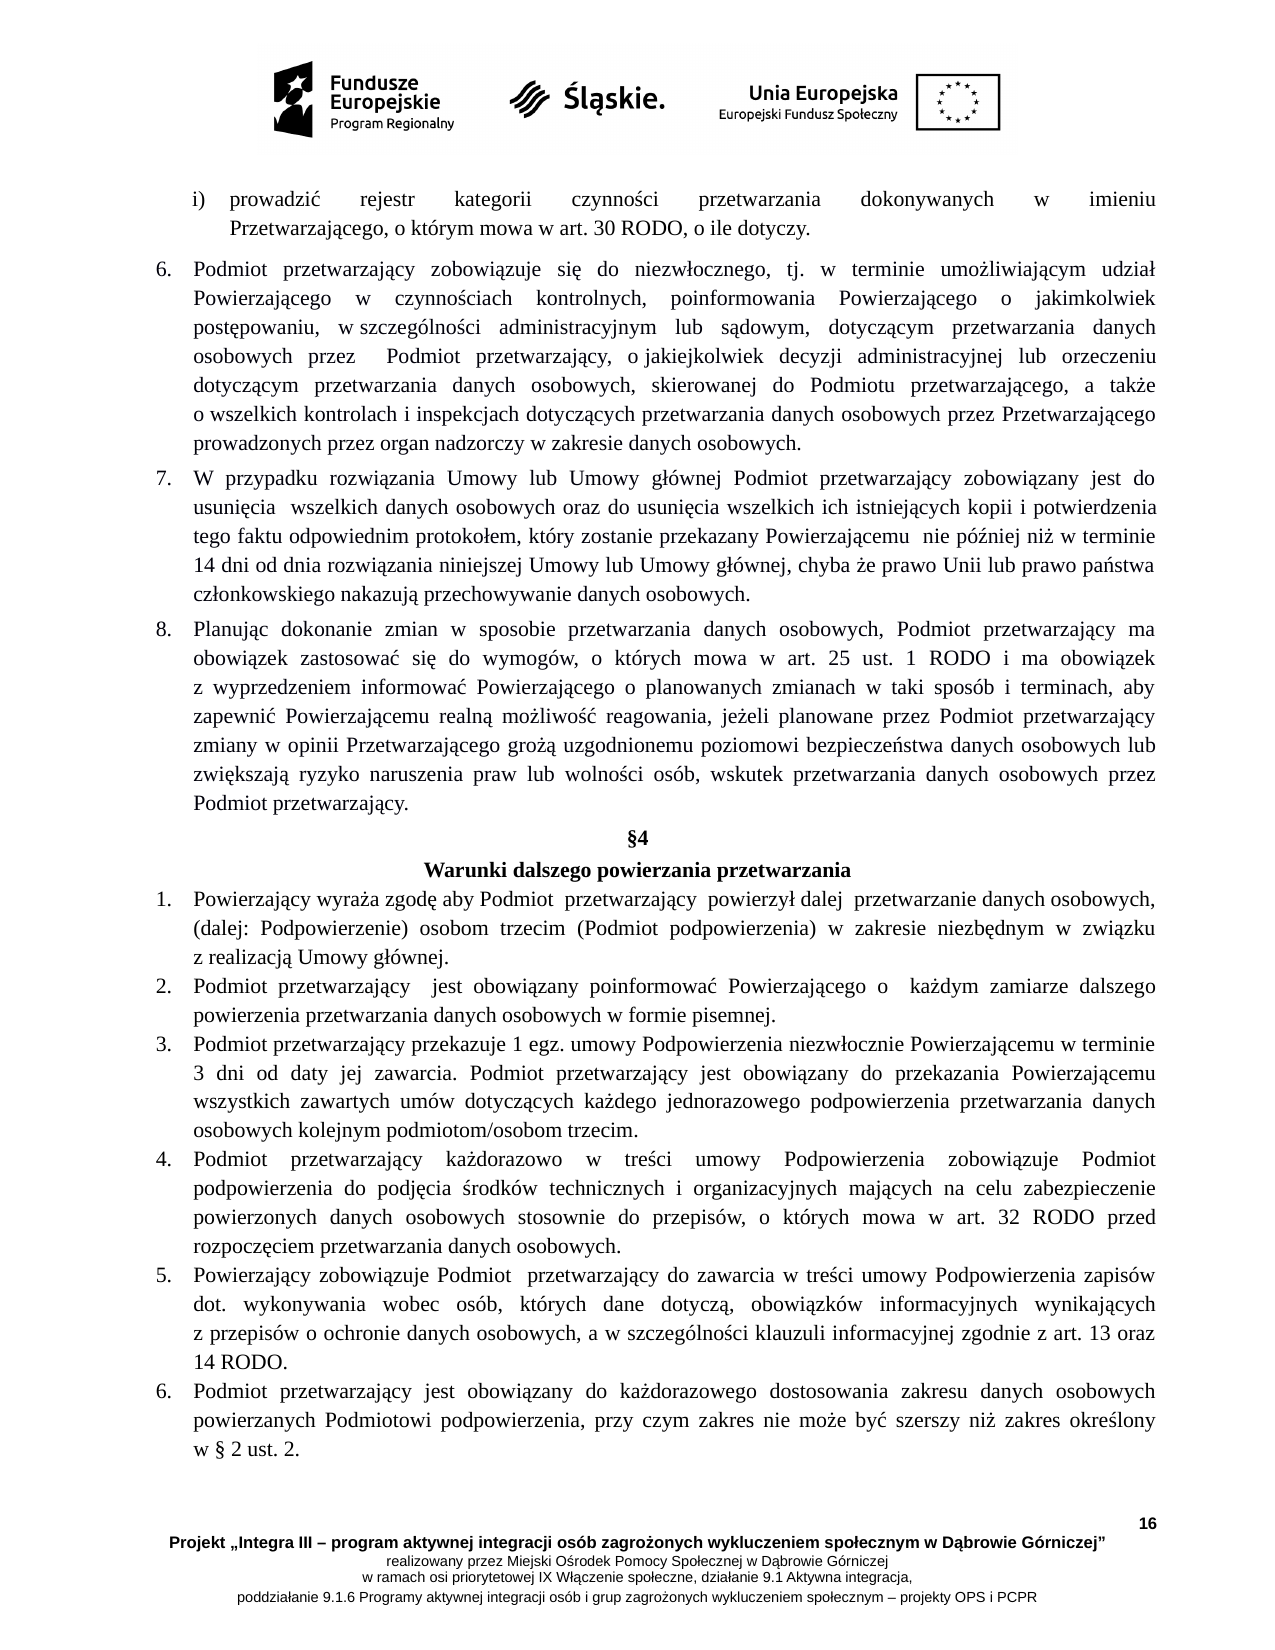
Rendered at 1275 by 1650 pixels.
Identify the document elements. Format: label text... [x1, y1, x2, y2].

list Podmiot przetwarzający jest obowiązany poinformować Powierzającego o każdym zamiarze dalszego powierzenia przetwarzania danych osobowych w formie pisemnej. [156, 973, 1157, 1027]
list prowadzić rejestr kategorii czynności przetwarzania dokonywanych w imieniu Przetwarzającego, o którym mowa w art. 30 RODO, o ile dotyczy. [192, 186, 1157, 240]
list Podmiot przetwarzający jest obowiązany do każdorazowego dostosowania zakresu danych osobowych powierzanych Podmiotowi podpowierzenia, przy czym zakres nie może być szerszy niż zakres określony w § 2 ust. 2. [156, 1378, 1157, 1461]
list Warunki dalszego powierzania przetwarzania [118, 857, 1157, 882]
list Powierzający zobowiązuje Podmiot przetwarzający do zawarcia w treści umowy Podpowierzenia zapisów dot. wykonywania wobec osób, których dane dotyczą, obowiązków informacyjnych wynikających z przepisów o ochronie danych osobowych, a w szczególności klauzuli informacyjnej zgodnie z art. 13 oraz 14 RODO. [156, 1262, 1157, 1374]
list W przypadku rozwiązania Umowy lub Umowy głównej Podmiot przetwarzający zobowiązany jest do usunięcia wszelkich danych osobowych oraz do usunięcia wszelkich ich istniejących kopii i potwierdzenia tego faktu odpowiednim protokołem, który zostanie przekazany Powierzającemu nie później niż w terminie 14 dni od dnia rozwiązania niniejszej Umowy lub Umowy głównej, chyba że prawo Unii lub prawo państwa członkowskiego nakazują przechowywanie danych osobowych. [156, 465, 1157, 606]
text §4 [118, 825, 1157, 851]
list Podmiot przetwarzający każdorazowo w treści umowy Podpowierzenia zobowiązuje Podmiot podpowierzenia do podjęcia środków technicznych i organizacyjnych mających na celu zabezpieczenie powierzonych danych osobowych stosownie do przepisów, o których mowa w art. 32 RODO przed rozpoczęciem przetwarzania danych osobowych. [156, 1146, 1157, 1258]
list Powierzający wyraża zgodę aby Podmiot przetwarzający powierzył dalej przetwarzanie danych osobowych, (dalej: Podpowierzenie) osobom trzecim (Podmiot podpowierzenia) w zakresie niezbędnym w związku z realizacją Umowy głównej. [156, 886, 1157, 969]
list Podmiot przetwarzający przekazuje 1 egz. umowy Podpowierzenia niezwłocznie Powierzającemu w terminie 3 dni od daty jej zawarcia. Podmiot przetwarzający jest obowiązany do przekazania Powierzającemu wszystkich zawartych umów dotyczących każdego jednorazowego podpowierzenia przetwarzania danych osobowych kolejnym podmiotom/osobom trzecim. [156, 1031, 1157, 1143]
list Podmiot przetwarzający zobowiązuje się do niezwłocznego, tj. w terminie umożliwiającym udział Powierzającego w czynnościach kontrolnych, poinformowania Powierzającego o jakimkolwiek postępowaniu, w szczególności administracyjnym lub sądowym, dotyczącym przetwarzania danych osobowych przez Podmiot przetwarzający, o jakiejkolwiek decyzji administracyjnej lub orzeczeniu dotyczącym przetwarzania danych osobowych, skierowanej do Podmiotu przetwarzającego, a także o wszelkich kontrolach i inspekcjach dotyczących przetwarzania danych osobowych przez Przetwarzającego prowadzonych przez organ nadzorczy w zakresie danych osobowych. [156, 256, 1157, 455]
list Planując dokonanie zmian w sposobie przetwarzania danych osobowych, Podmiot przetwarzający ma obowiązek zastosować się do wymogów, o których mowa w art. 25 ust. 1 RODO i ma obowiązek z wyprzedzeniem informować Powierzającego o planowanych zmianach w taki sposób i terminach, aby zapewnić Powierzającemu realną możliwość reagowania, jeżeli planowane przez Podmiot przetwarzający zmiany w opinii Przetwarzającego grożą uzgodnionemu poziomowi bezpieczeństwa danych osobowych lub zwiększają ryzyko naruszenia praw lub wolności osób, wskutek przetwarzania danych osobowych przez Podmiot przetwarzający. [156, 616, 1157, 815]
